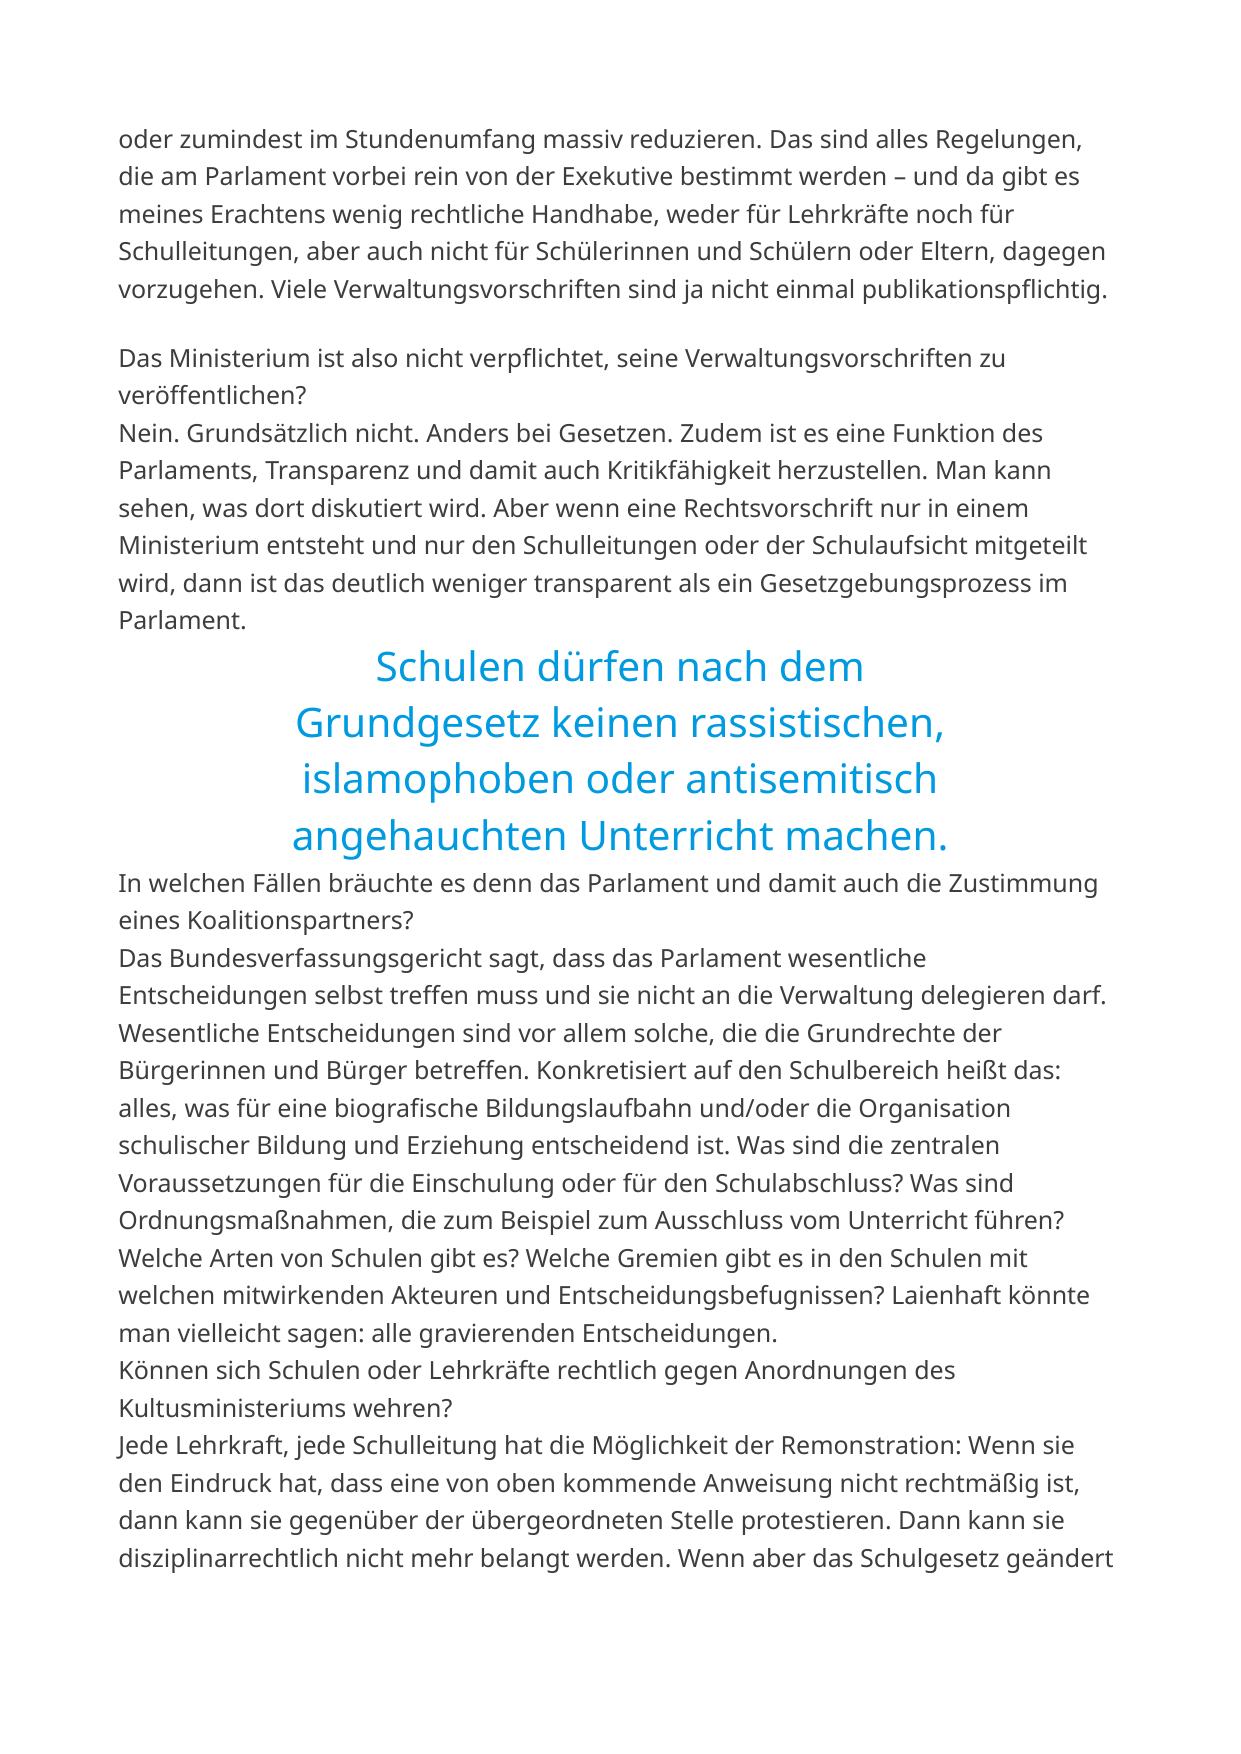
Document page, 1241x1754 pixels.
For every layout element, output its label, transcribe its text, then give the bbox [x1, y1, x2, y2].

text In welchen Fällen bräuchte es denn das Parlament und damit auch die Zustimmung eines Koalitionspartners? Das Bundesverfassungsgericht sagt, dass das Parlament wesentliche Entscheidungen selbst treffen muss und sie nicht an die Verwaltung delegieren darf. Wesentliche Entscheidungen sind vor allem solche, die die Grundrechte der Bürgerinnen und Bürger betreffen. Konkretisiert auf den Schulbereich heißt das: alles, was für eine biografische Bildungslaufbahn und/oder die Organisation schulischer Bildung und Erziehung entscheidend ist. Was sind die zentralen Voraussetzungen für die Einschulung oder für den Schulabschluss? Was sind Ordnungsmaßnahmen, die zum Beispiel zum Ausschluss vom Unterricht führen? Welche Arten von Schulen gibt es? Welche Gremien gibt es in den Schulen mit welchen mitwirkenden Akteuren und Entscheidungsbefugnissen? Laienhaft könnte man vielleicht sagen: alle gravierenden Entscheidungen. [118, 862, 1122, 1349]
text Das Ministerium ist also nicht verpflichtet, seine Verwaltungsvorschriften zu veröffentlichen? Nein. Grundsätzlich nicht. Anders bei Gesetzen. Zudem ist es eine Funktion des Parlaments, Transparenz und damit auch Kritikfähigkeit herzustellen. Man kann sehen, was dort diskutiert wird. Aber wenn eine Rechtsvorschrift nur in einem Ministerium entsteht und nur den Schulleitungen oder der Schulaufsicht mitgeteilt wird, dann ist das deutlich weniger transparent als ein Gesetzgebungsprozess im Parlament. [118, 337, 1122, 637]
text Schulen dürfen nach dem Grundgesetz keinen rassistischen, islamophoben oder antisemitisch angehauchten Unterricht machen. [255, 637, 985, 862]
text Können sich Schulen oder Lehrkräfte rechtlich gegen Anordnungen des Kultusministeriums wehren? Jede Lehrkraft, jede Schulleitung hat die Möglichkeit der Remonstration: Wenn sie den Eindruck hat, dass eine von oben kommende Anweisung nicht rechtmäßig ist, dann kann sie gegenüber der übergeordneten Stelle protestieren. Dann kann sie disziplinarrechtlich nicht mehr belangt werden. Wenn aber das Schulgesetz geändert [118, 1349, 1122, 1574]
text oder zumindest im Stundenumfang massiv reduzieren. Das sind alles Regelungen, die am Parlament vorbei rein von der Exekutive bestimmt werden – und da gibt es meines Erachtens wenig rechtliche Handhabe, weder für Lehrkräfte noch für Schulleitungen, aber auch nicht für Schülerinnen und Schülern oder Eltern, dagegen vorzugehen. Viele Verwaltungsvorschriften sind ja nicht einmal publikationspflichtig. [118, 118, 1122, 306]
